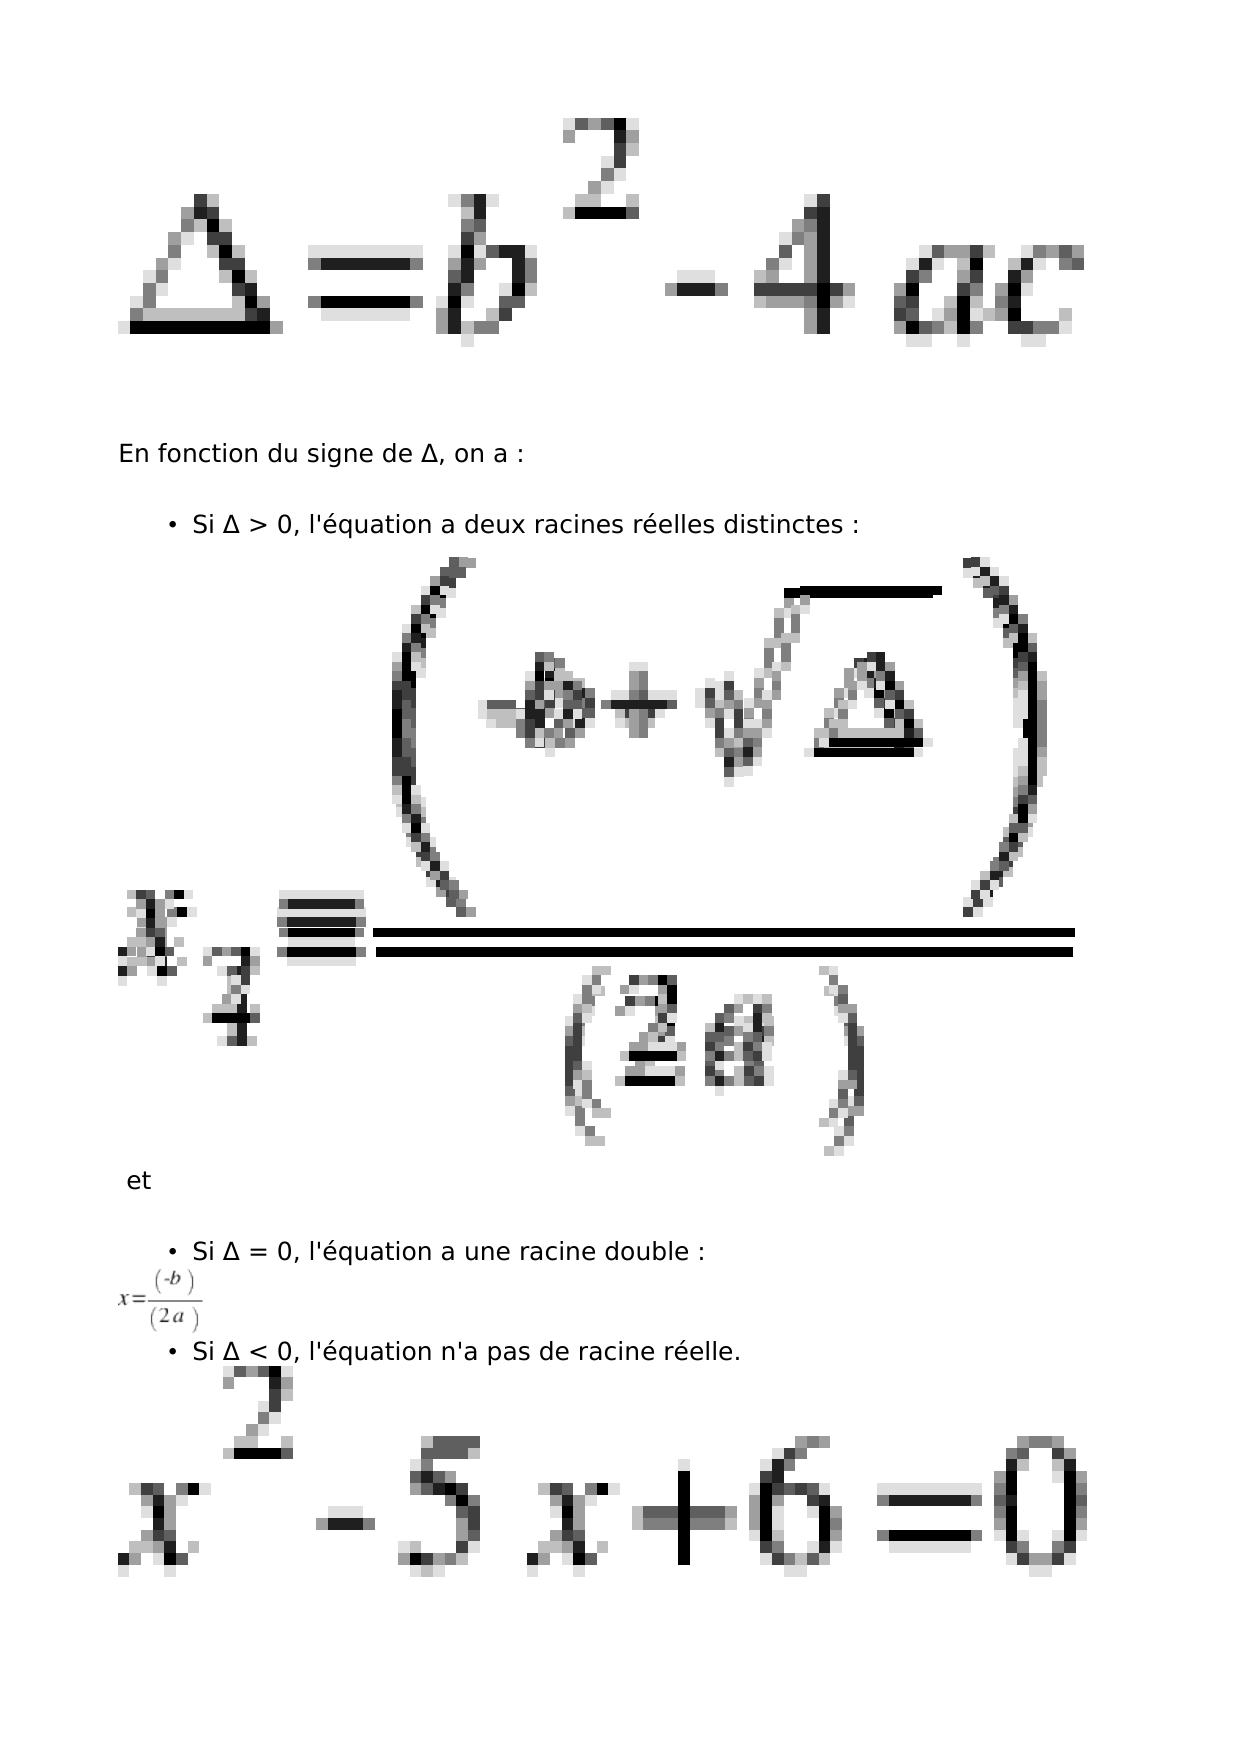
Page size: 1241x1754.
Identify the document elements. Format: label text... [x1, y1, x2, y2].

picture [118, 118, 1123, 398]
picture [118, 1266, 211, 1335]
list Si Δ = 0, l'équation a une racine double : [177, 1237, 1122, 1266]
list Si Δ < 0, l'équation n'a pas de racine réelle. [177, 1337, 1122, 1366]
picture [118, 1366, 1123, 1624]
text et [118, 1166, 1122, 1195]
text En fonction du signe de Δ, on a : [118, 439, 1122, 468]
picture [118, 539, 1123, 1166]
list Si Δ > 0, l'équation a deux racines réelles distinctes : [177, 511, 1122, 539]
